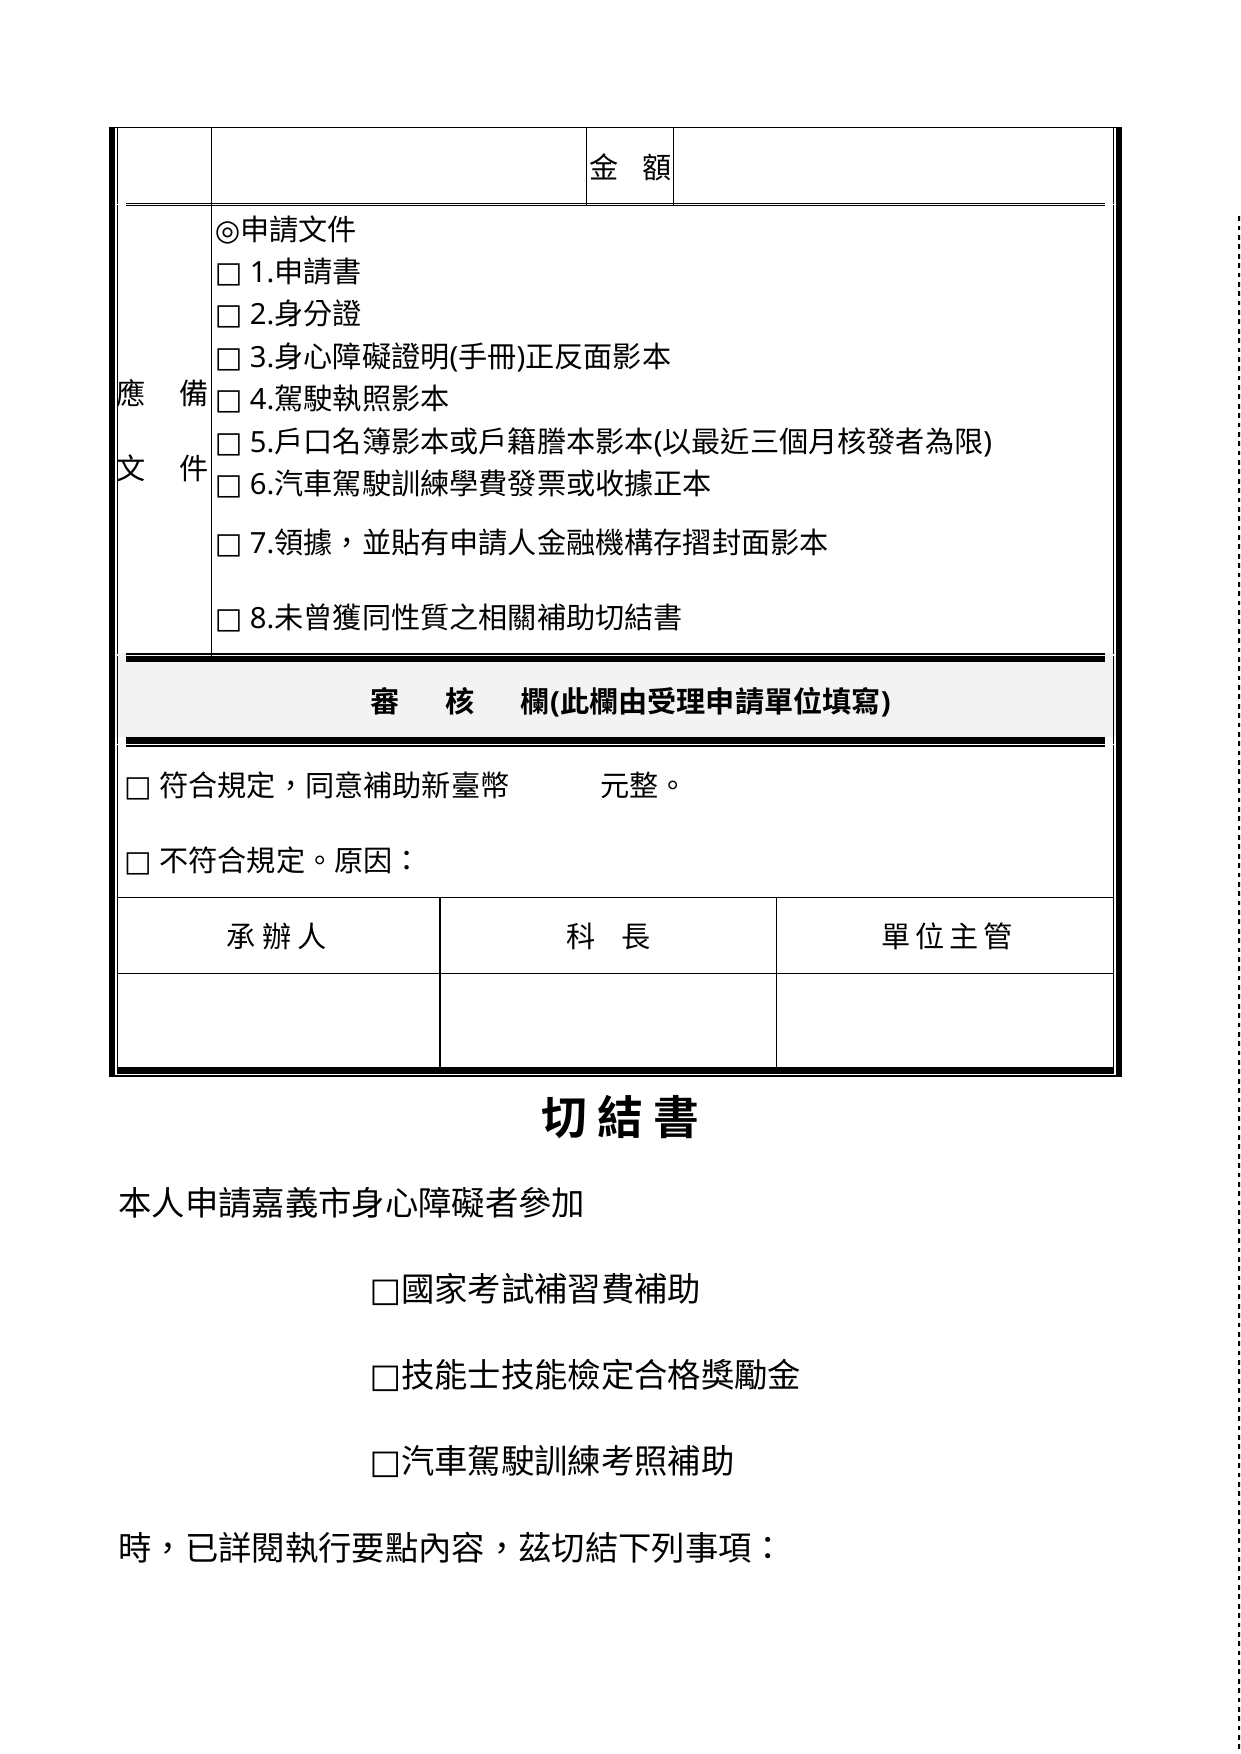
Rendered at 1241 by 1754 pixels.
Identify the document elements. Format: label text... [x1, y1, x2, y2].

table_cell 應備 文件 [115, 203, 211, 653]
table_cell [441, 974, 776, 1067]
table_cell [777, 974, 1113, 1067]
table_cell ◎申請文件 □ 1.申請書 □ 2.身分證 □ 3.身心障礙證明(手冊)正反面影本 □ 4.駕駛執照影本 □ 5.戶口名簿影本或戶籍謄本影本(以最近三個月核發者為限) □ 6.汽車駕駛訓練學費發票或收據正本 □ 7.領據，並貼有申請人金融機構存摺封面影本 □ 8.未曾獲同性質之相關補助切結書 [212, 203, 1116, 653]
table_cell 單位主管 [777, 898, 1113, 973]
table_cell [118, 974, 439, 1067]
table_cell 科 長 [441, 898, 776, 973]
text □國家考試補習費補助 [118, 1249, 1122, 1324]
table_cell 金額 [587, 128, 673, 203]
table_cell [212, 128, 586, 203]
table_cell □ 符合規定，同意補助新臺幣 元整。 □ 不符合規定。原因： [115, 737, 1116, 897]
text 切 結 書 [118, 1077, 1122, 1152]
table_cell 審 核 欄(此欄由受理申請單位填寫) [115, 653, 1116, 737]
table_cell 承 辦 人 [118, 898, 439, 973]
text □技能士技能檢定合格獎勵金 [118, 1335, 1122, 1410]
text 本人申請嘉義市身心障礙者參加 [118, 1163, 1122, 1238]
table_cell [118, 128, 211, 203]
table_cell [674, 128, 1113, 203]
text □汽車駕駛訓練考照補助 [118, 1422, 1122, 1497]
text 時，已詳閱執行要點內容，茲切結下列事項： [118, 1508, 1122, 1583]
